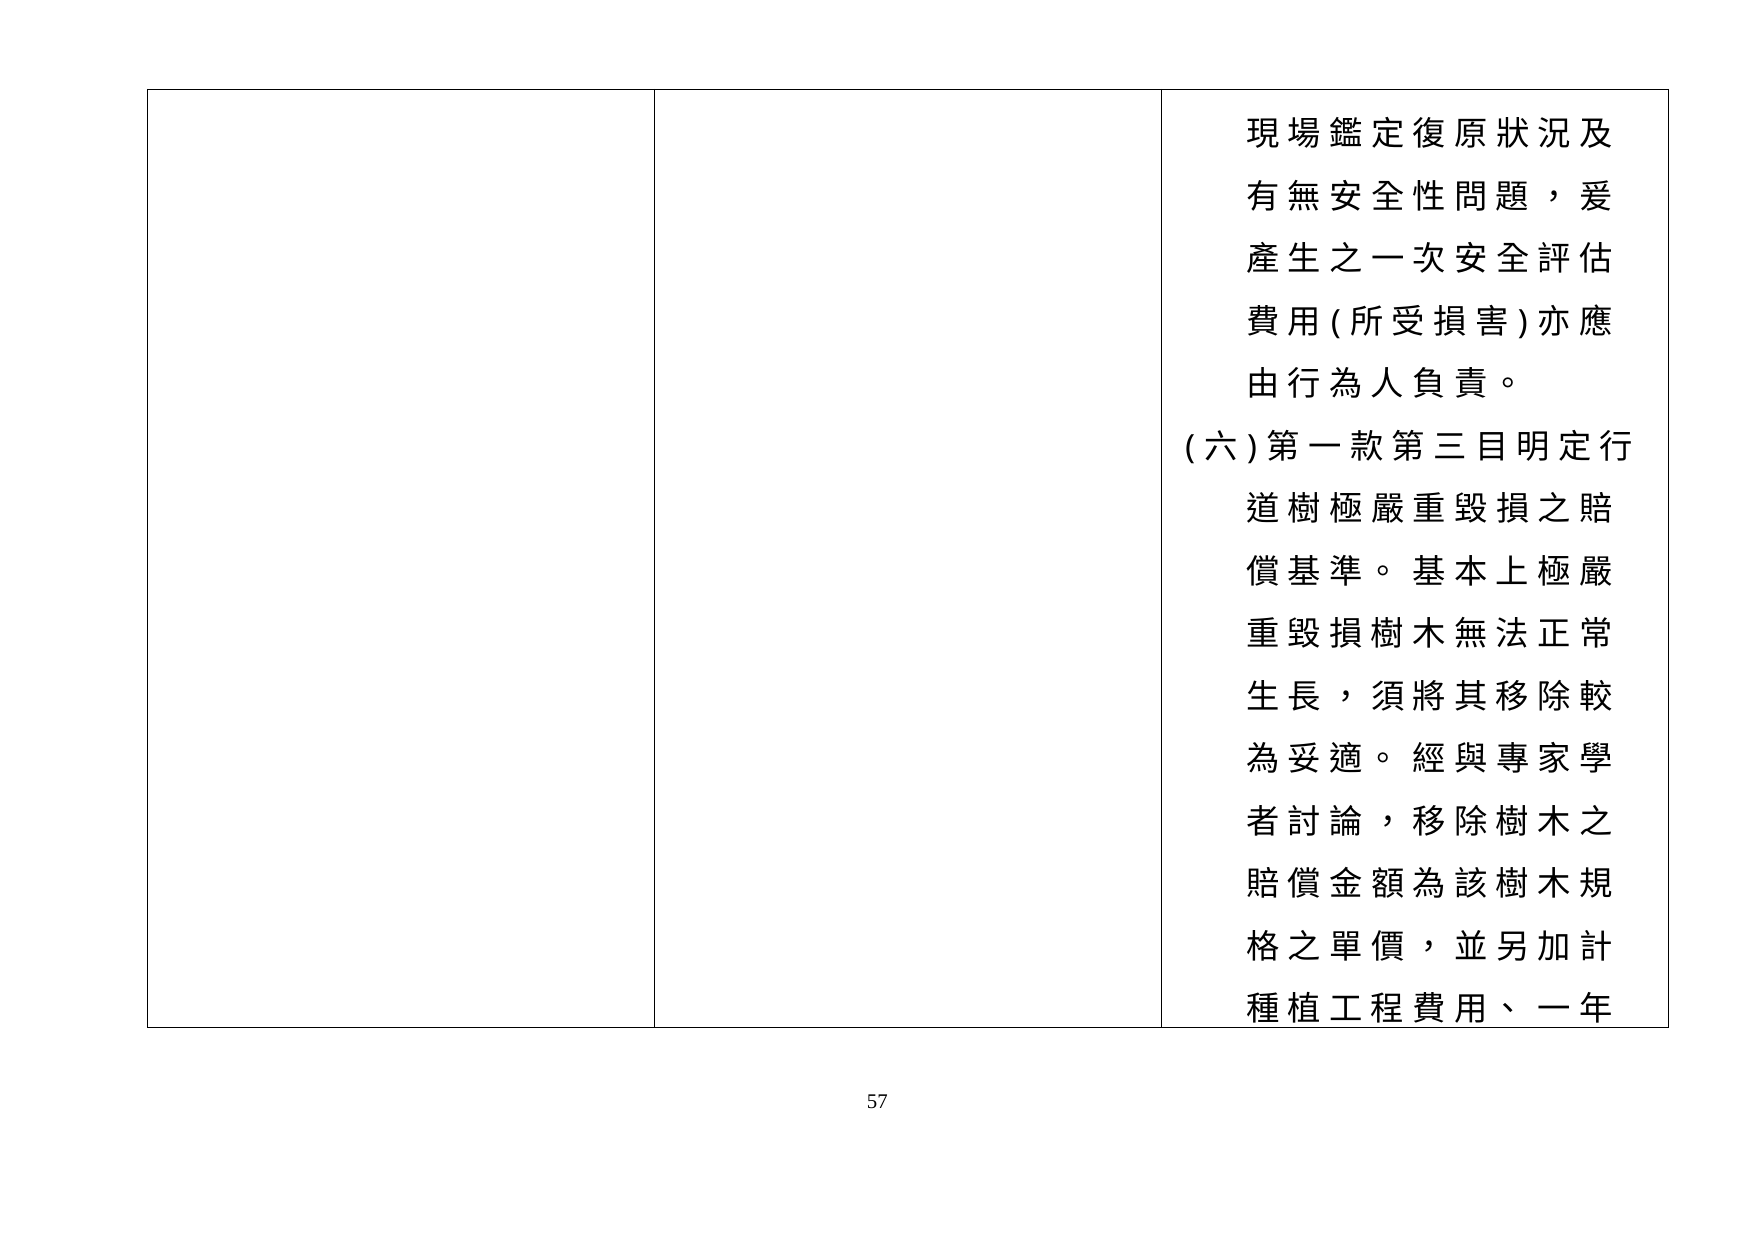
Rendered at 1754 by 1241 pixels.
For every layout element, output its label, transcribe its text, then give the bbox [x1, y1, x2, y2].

table_cell 現場鑑定復原狀況及有無安全性問題，爰產生之一次安全評估費用(所受損害)亦應由行為人負責。 (六)第一款第三目明定行道樹極嚴重毀損之賠償基準。基本上極嚴重毀損樹木無法正常生長，須將其移除較為妥適。經與專家學者討論，移除樹木之賠償金額為該樹木規格之單價，並另加計種植工程費用、一年 [1162, 90, 1668, 1027]
table_cell [655, 90, 1161, 1027]
table_cell [148, 90, 654, 1027]
